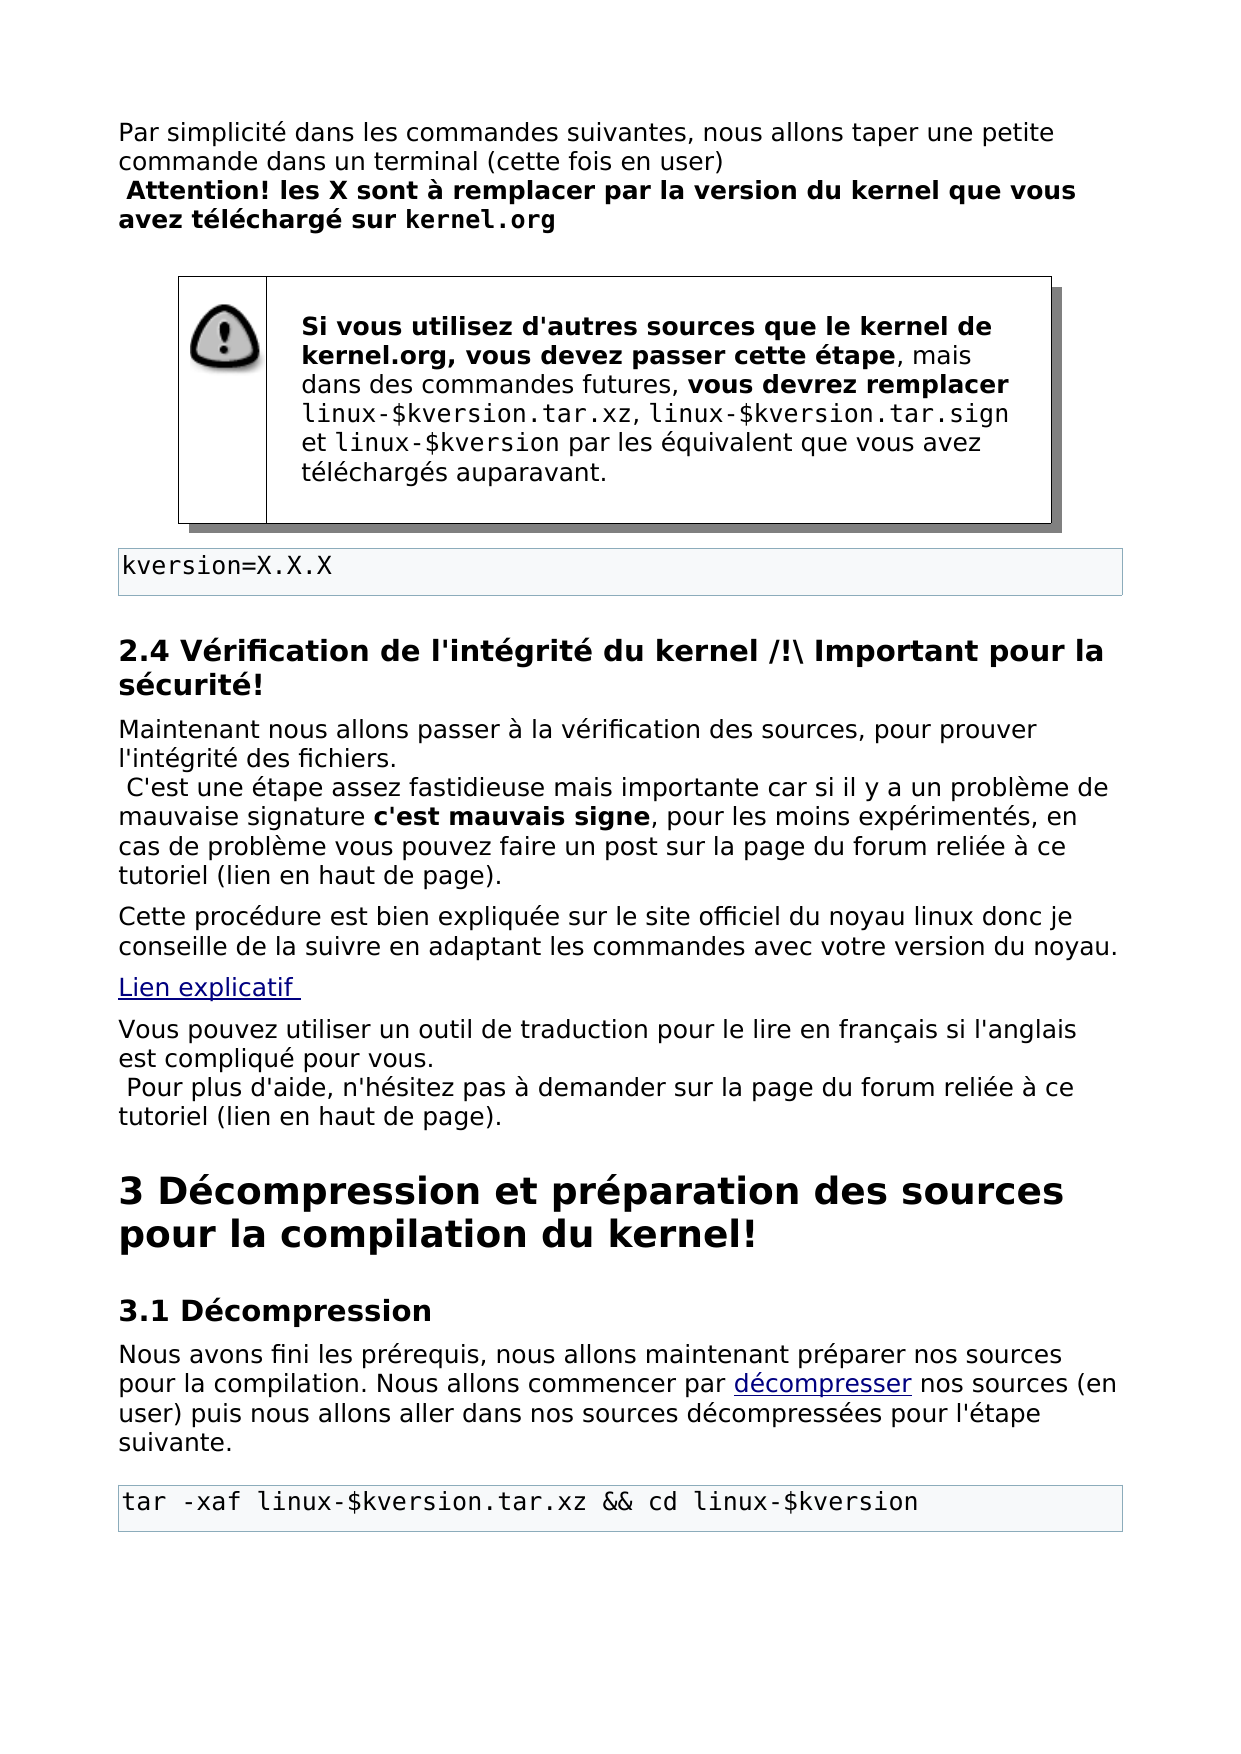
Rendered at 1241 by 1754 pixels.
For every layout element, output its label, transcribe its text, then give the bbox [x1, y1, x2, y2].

text Vous pouvez utiliser un outil de traduction pour le lire en français si l'anglais est compliqué pour vous. Pour plus d'aide, n'hésitez pas à demander sur la page du forum reliée à ce tutoriel (lien en haut de page). [118, 1015, 1122, 1132]
table_header Si vous utilisez d'autres sources que le kernel de kernel.org, vous devez passer cette étape, mais dans des commandes futures, vous devrez remplacer linux-$kversion.tar.xz, linux-$kversion.tar.sign et linux-$kversion par les équivalent que vous avez téléchargés auparavant. [267, 277, 1051, 522]
text Par simplicité dans les commandes suivantes, nous allons taper une petite commande dans un terminal (cette fois en user) Attention! les X sont à remplacer par la version du kernel que vous avez téléchargé sur kernel.org [118, 118, 1122, 264]
subtitle 2.4 Vérification de l'intégrité du kernel /!\ Important pour la sécurité! [118, 635, 1122, 703]
text Lien explicatif [118, 973, 1122, 1003]
subtitle 3.1 Décompression [118, 1294, 1122, 1328]
table_header [179, 277, 266, 522]
table_header tar -xaf linux-$kversion.tar.xz && cd linux-$kversion [119, 1486, 1122, 1531]
subtitle 3 Décompression et préparation des sources pour la compilation du kernel! [118, 1169, 1122, 1257]
text Cette procédure est bien expliquée sur le site officiel du noyau linux donc je conseille de la suivre en adaptant les commandes avec votre version du noyau. [118, 903, 1122, 961]
table_header kversion=X.X.X [119, 549, 1122, 595]
text Maintenant nous allons passer à la vérification des sources, pour prouver l'intégrité des fichiers. C'est une étape assez fastidieuse mais importante car si il y a un problème de mauvaise signature c'est mauvais signe, pour les moins expérimentés, en cas de problème vous pouvez faire un post sur la page du forum reliée à ce tutoriel (lien en haut de page). [118, 715, 1122, 890]
text Nous avons fini les prérequis, nous allons maintenant préparer nos sources pour la compilation. Nous allons commencer par décompresser nos sources (en user) puis nous allons aller dans nos sources décompressées pour l'étape suivante. [118, 1341, 1122, 1457]
picture [190, 300, 266, 376]
